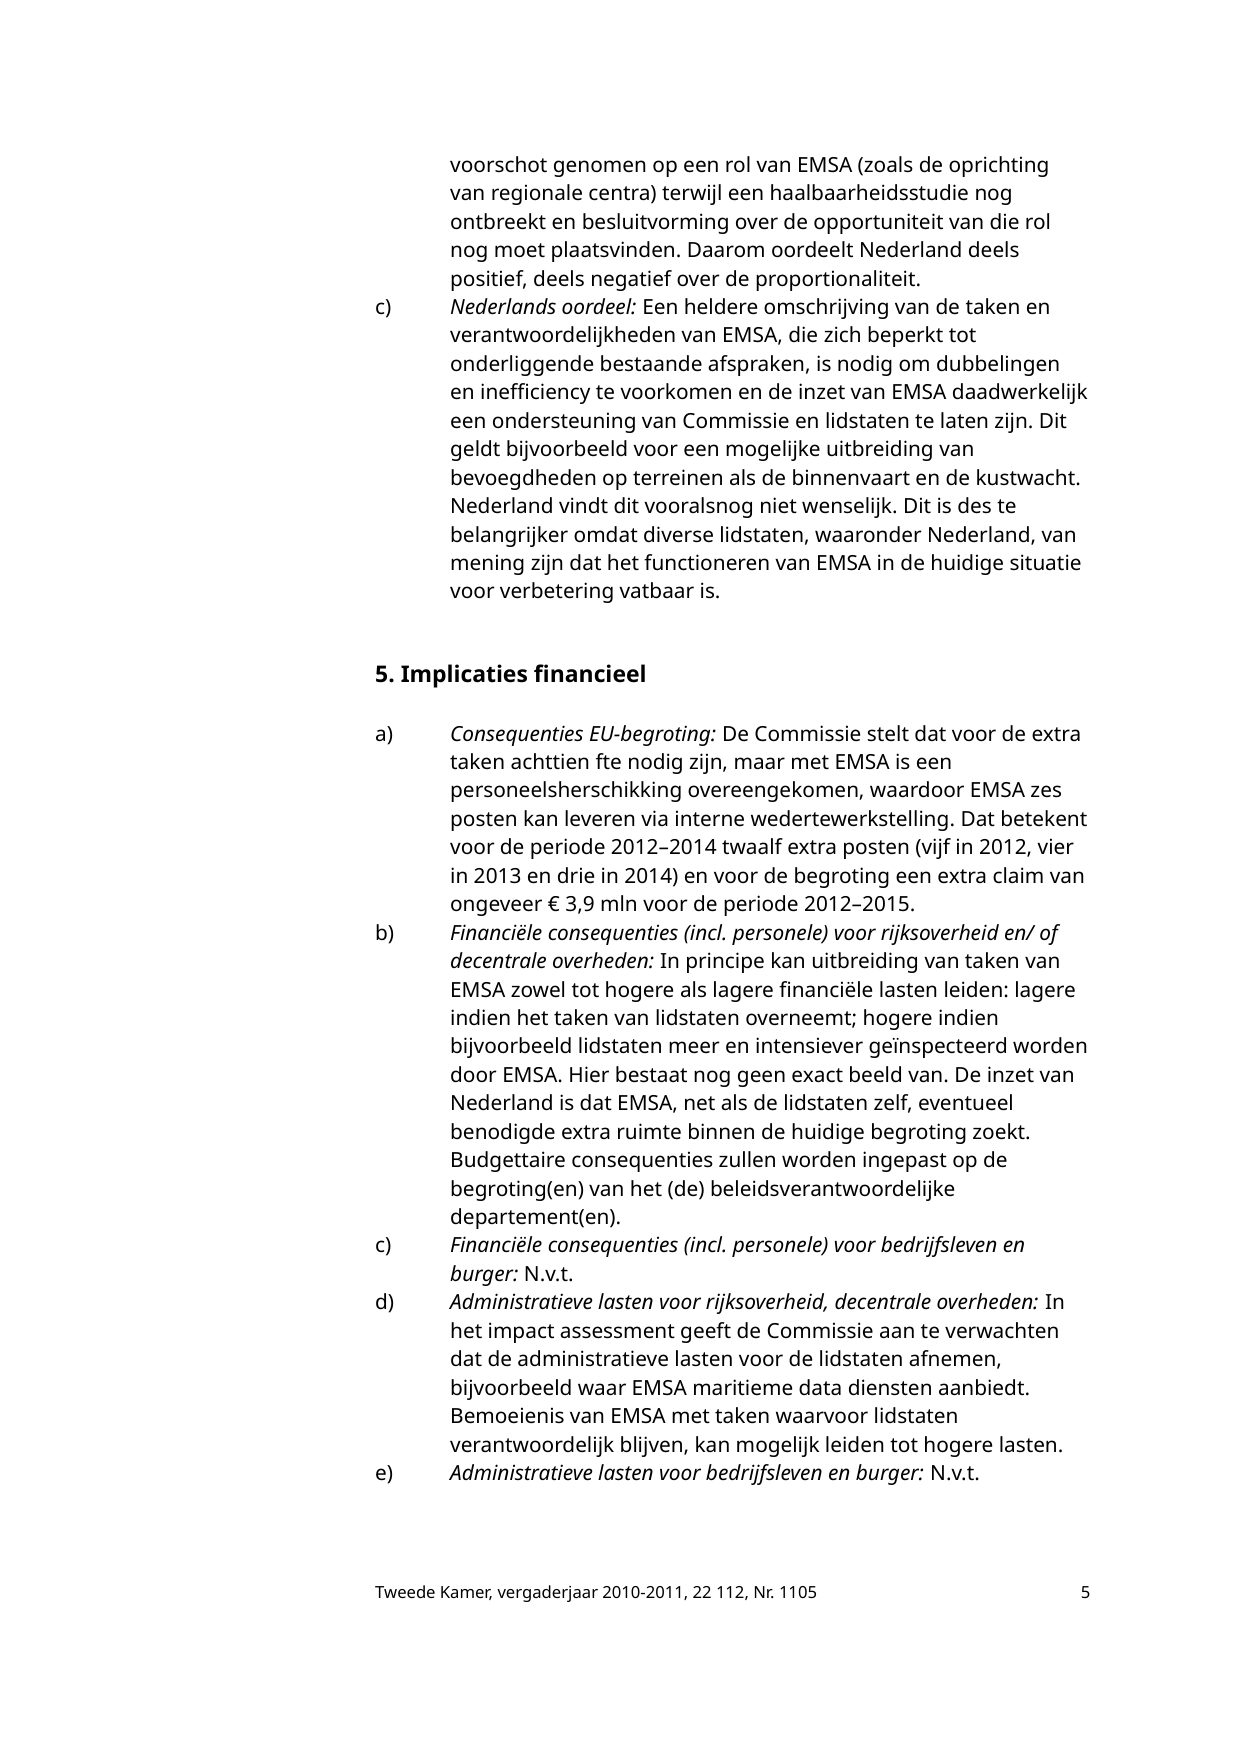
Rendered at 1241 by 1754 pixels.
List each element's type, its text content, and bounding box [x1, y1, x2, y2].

subtitle 5. Implicaties financieel [375, 657, 1090, 689]
list Consequenties EU-begroting: De Commissie stelt dat voor de extra taken achttien fte nodig zijn, maar met EMSA is een personeelsherschikking overeengekomen, waardoor EMSA zes posten kan leveren via interne wedertewerkstelling. Dat betekent voor de periode 2012–2014 twaalf extra posten (vijf in 2012, vier in 2013 en drie in 2014) en voor de begroting een extra claim van ongeveer € 3,9 mln voor de periode 2012–2015. [375, 719, 1090, 918]
list Financiële consequenties (incl. personele) voor bedrijfsleven en burger: N.v.t. [375, 1231, 1090, 1287]
list Financiële consequenties (incl. personele) voor rijksoverheid en/ of decentrale overheden: In principe kan uitbreiding van taken van EMSA zowel tot hogere als lagere financiële lasten leiden: lagere indien het taken van lidstaten overneemt; hogere indien bijvoorbeeld lidstaten meer en intensiever geïnspecteerd worden door EMSA. Hier bestaat nog geen exact beeld van. De inzet van Nederland is dat EMSA, net als de lidstaten zelf, eventueel benodigde extra ruimte binnen de huidige begroting zoekt. Budgettaire consequenties zullen worden ingepast op de begroting(en) van het (de) beleidsverantwoordelijke departement(en). [375, 918, 1090, 1231]
list voorschot genomen op een rol van EMSA (zoals de oprichting van regionale centra) terwijl een haalbaarheidsstudie nog ontbreekt en besluitvorming over de opportuniteit van die rol nog moet plaatsvinden. Daarom oordeelt Nederland deels positief, deels negatief over de proportionaliteit. [375, 150, 1090, 292]
list Nederlands oordeel: Een heldere omschrijving van de taken en verantwoordelijkheden van EMSA, die zich beperkt tot onderliggende bestaande afspraken, is nodig om dubbelingen en inefficiency te voorkomen en de inzet van EMSA daadwerkelijk een ondersteuning van Commissie en lidstaten te laten zijn. Dit geldt bijvoorbeeld voor een mogelijke uitbreiding van bevoegdheden op terreinen als de binnenvaart en de kustwacht. Nederland vindt dit vooralsnog niet wenselijk. Dit is des te belangrijker omdat diverse lidstaten, waaronder Nederland, van mening zijn dat het functioneren van EMSA in de huidige situatie voor verbetering vatbaar is. [375, 292, 1090, 605]
list Administratieve lasten voor bedrijfsleven en burger: N.v.t. [375, 1458, 1090, 1487]
list Administratieve lasten voor rijksoverheid, decentrale overheden: In het impact assessment geeft de Commissie aan te verwachten dat de administratieve lasten voor de lidstaten afnemen, bijvoorbeeld waar EMSA maritieme data diensten aanbiedt. Bemoeienis van EMSA met taken waarvoor lidstaten verantwoordelijk blijven, kan mogelijk leiden tot hogere lasten. [375, 1287, 1090, 1458]
